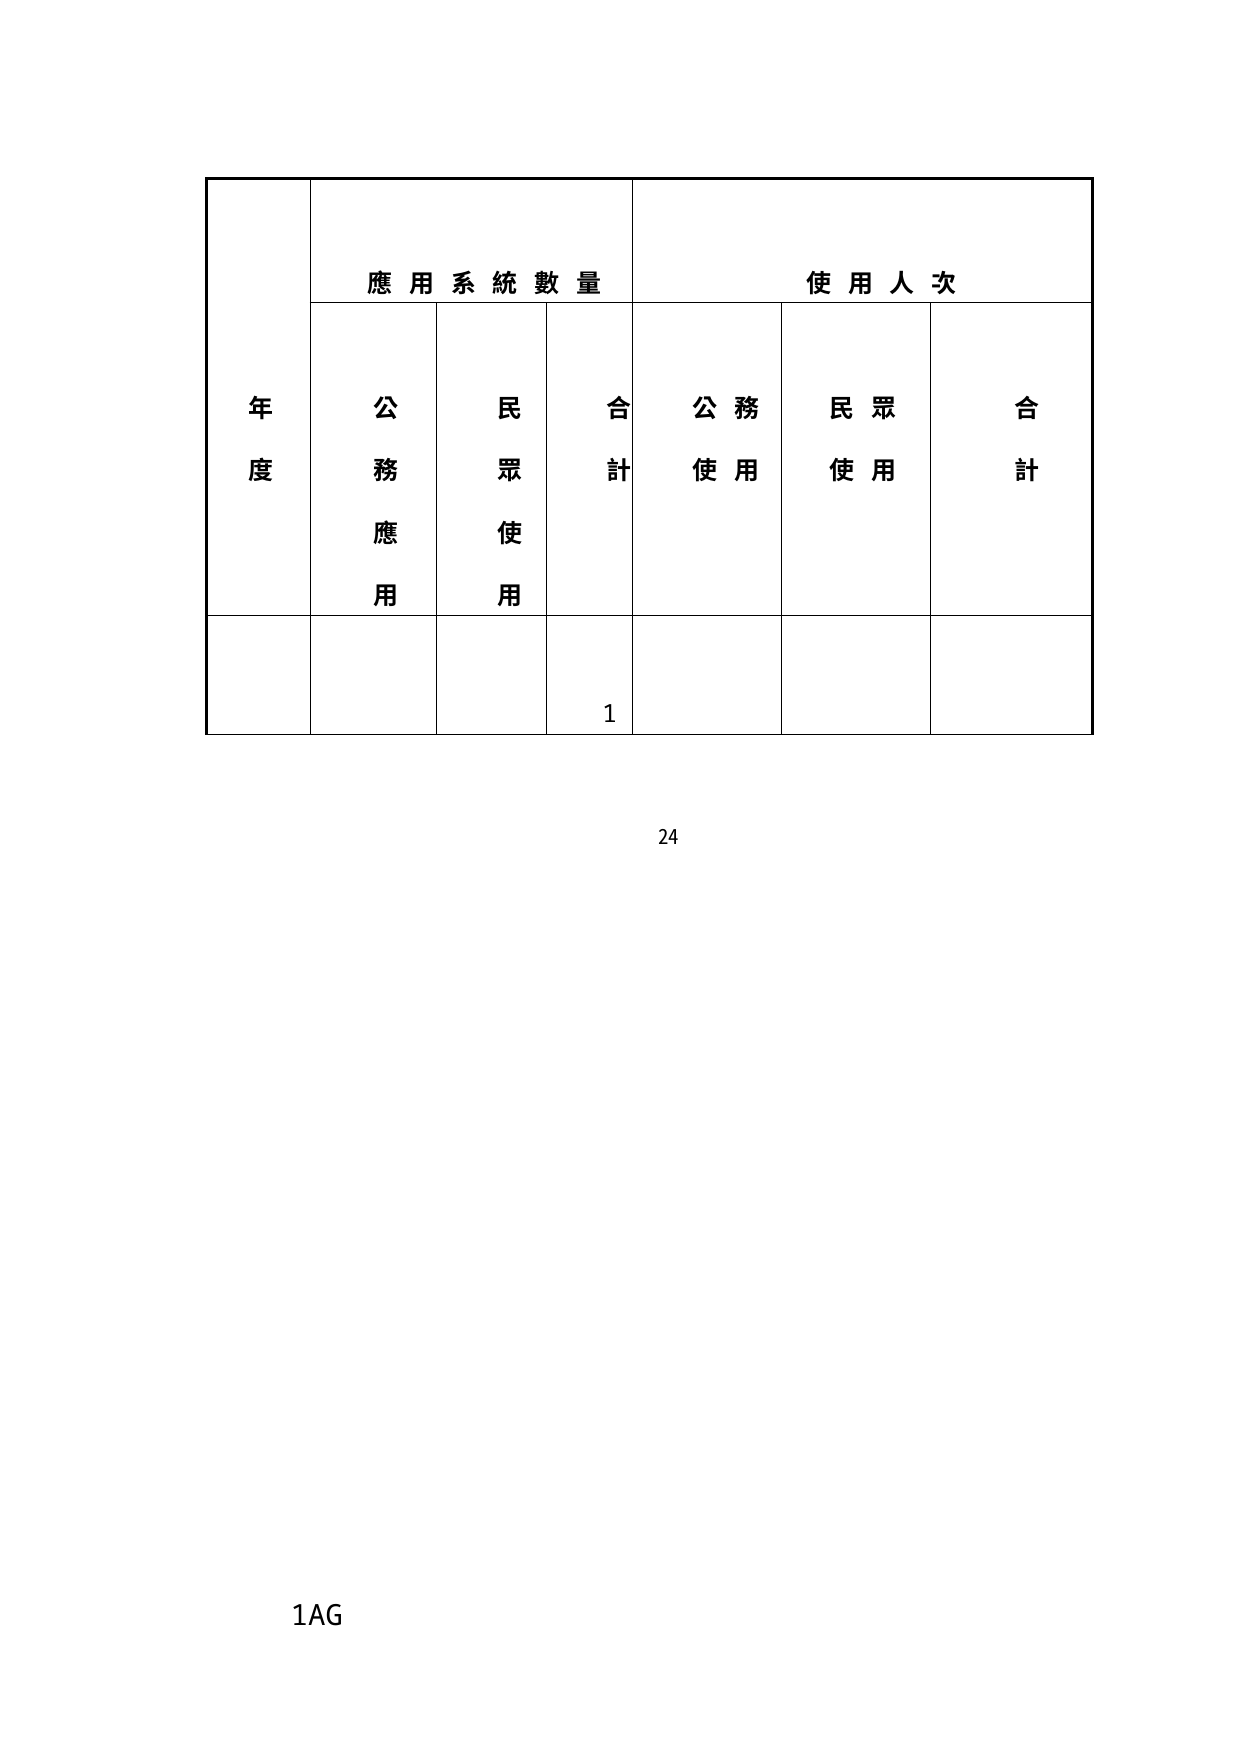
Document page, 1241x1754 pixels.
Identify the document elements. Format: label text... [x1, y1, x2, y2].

table_cell 合計 [547, 303, 632, 615]
table_cell [437, 616, 546, 733]
table_cell [931, 616, 1091, 733]
table_cell [311, 616, 436, 733]
table_cell [782, 616, 930, 733]
table_cell 公務使用 [633, 303, 781, 615]
table_cell [208, 616, 310, 733]
table_cell 合 計 [931, 303, 1091, 615]
table_cell 民眾使用 [782, 303, 930, 615]
table_cell 民眾使用 [437, 303, 546, 615]
table_cell 公務應用 [311, 303, 436, 615]
table_header 應用系統數量 [311, 180, 632, 302]
table_header 年 度 [208, 180, 310, 615]
table_cell [633, 616, 781, 733]
table_cell 1 [547, 616, 632, 733]
table_header 使用人次 [633, 180, 1091, 302]
